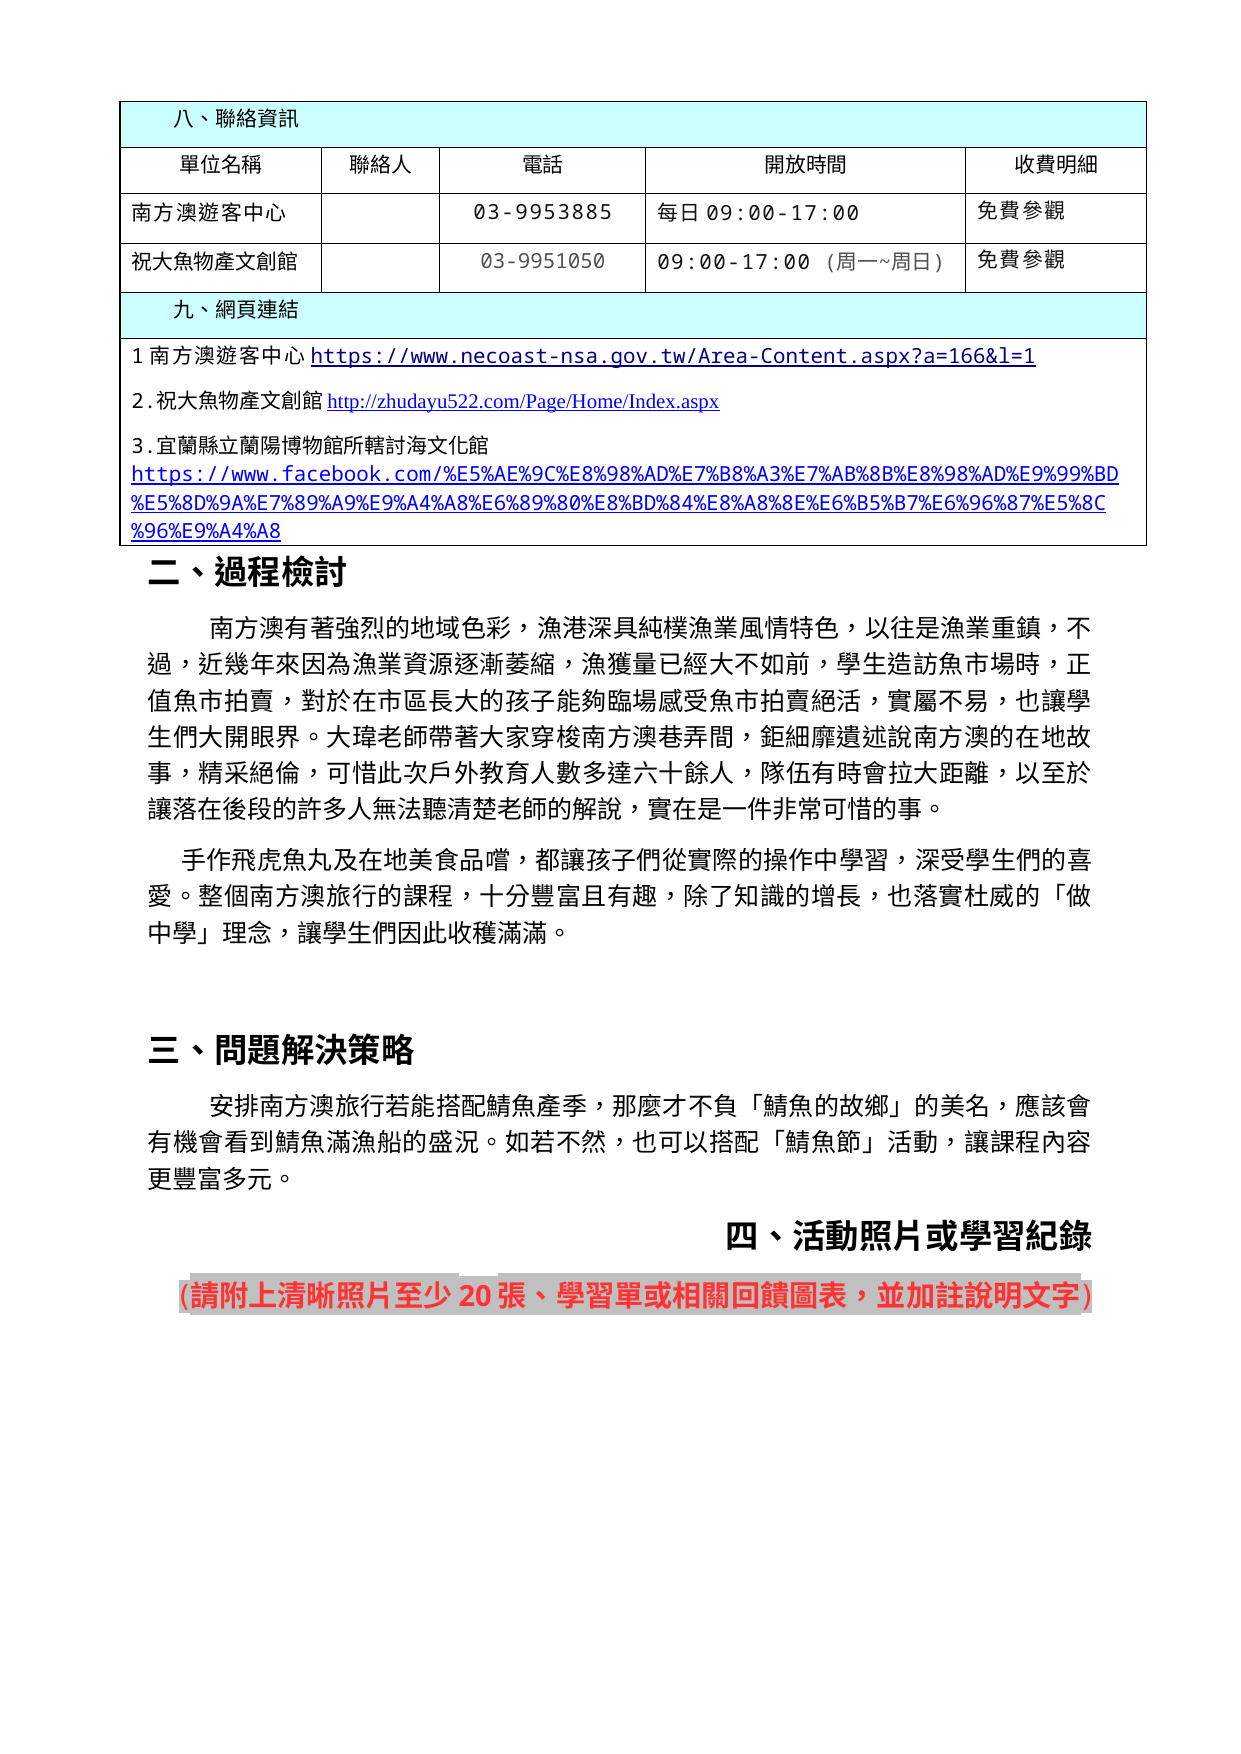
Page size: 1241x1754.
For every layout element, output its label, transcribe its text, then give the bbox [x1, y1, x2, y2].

table_cell 03-9953885 [440, 194, 645, 243]
text 南方澳有著強烈的地域色彩，漁港深具純樸漁業風情特色，以往是漁業重鎮，不過，近幾年來因為漁業資源逐漸萎縮，漁獲量已經大不如前，學生造訪魚市場時，正值魚市拍賣，對於在市區長大的孩子能夠臨場感受魚市拍賣絕活，實屬不易，也讓學生們大開眼界。大瑋老師帶著大家穿梭南方澳巷弄間，鉅細靡遺述說南方澳的在地故事，精采絕倫，可惜此次戶外教育人數多達六十餘人，隊伍有時會拉大距離，以至於讓落在後段的許多人無法聽清楚老師的解說，實在是一件非常可惜的事。 [148, 608, 1092, 826]
table_cell [322, 244, 439, 292]
table_cell 聯絡人 [322, 148, 439, 193]
table_cell 每日09:00-17:00 [646, 194, 965, 243]
table_cell 九、網頁連結 [121, 293, 1146, 338]
table_cell 免費參觀 [966, 244, 1146, 292]
text (請附上清晰照片至少20張、學習單或相關回饋圖表，並加註說明文字) [148, 1273, 1092, 1315]
text 四、活動照片或學習紀錄 [148, 1210, 1092, 1258]
table_cell 單位名稱 [121, 148, 321, 193]
table_cell 祝大魚物產文創館 [121, 244, 321, 292]
table_cell [322, 194, 439, 243]
table_cell 開放時間 [646, 148, 965, 193]
table_cell 電話 [440, 148, 645, 193]
text 三、問題解決策略 [148, 1024, 1092, 1072]
table_cell 八、聯絡資訊 [121, 102, 1146, 147]
table_cell 1南方澳遊客中心https://www.necoast-nsa.gov.tw/Area-Content.aspx?a=166&l=1 2.祝大魚物產文創館http://zhudayu522.com/Page/Home/Index.aspx 3.宜蘭縣立蘭陽博物館所轄討海文化館 https://www.facebook.com/%E5%AE%9C%E8%98%AD%E7%B8%A3%E7%AB%8B%E8%98%AD%E9%99%BD%E5%8D%9A%E7%89%A9%E9%A4%A8%E6%89%80%E8%BD%84%E8%A8%8E%E6%B5%B7%E6%96%87%E5%8C%96%E9%A4%A8 [121, 339, 1146, 544]
table_cell 03-9951050 [440, 244, 645, 292]
table_cell 收費明細 [966, 148, 1146, 193]
table_cell 南方澳遊客中心 [121, 194, 321, 243]
text 手作飛虎魚丸及在地美食品嚐，都讓孩子們從實際的操作中學習，深受學生們的喜愛。整個南方澳旅行的課程，十分豐富且有趣，除了知識的增長，也落實杜威的「做中學」理念，讓學生們因此收穫滿滿。 [148, 841, 1092, 949]
table_cell 09:00-17:00 (周一~周日) [646, 244, 965, 292]
text 安排南方澳旅行若能搭配鯖魚產季，那麼才不負「鯖魚的故鄉」的美名，應該會有機會看到鯖魚滿漁船的盛況。如若不然，也可以搭配「鯖魚節」活動，讓課程內容更豐富多元。 [148, 1087, 1092, 1195]
table_cell 免費參觀 [966, 194, 1146, 243]
text 二、過程檢討 [148, 546, 1092, 594]
